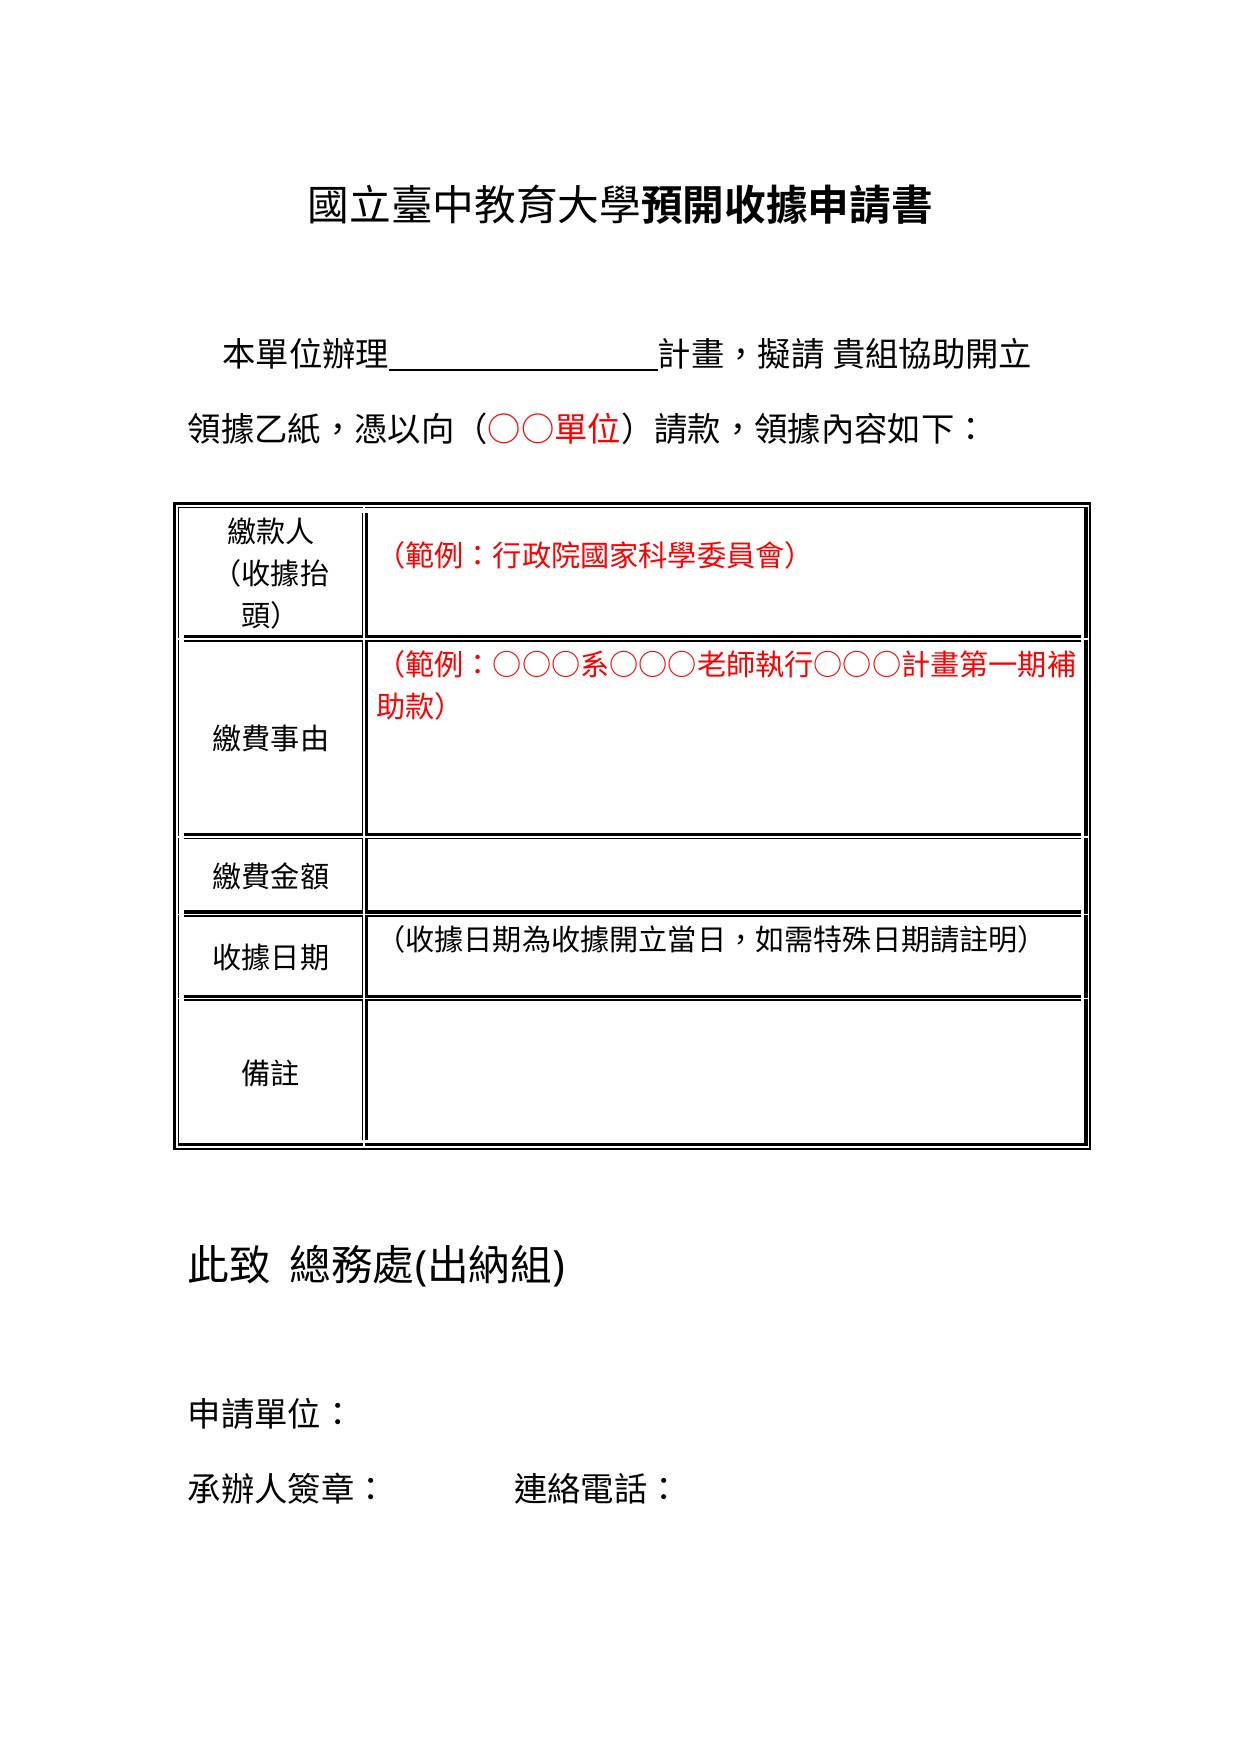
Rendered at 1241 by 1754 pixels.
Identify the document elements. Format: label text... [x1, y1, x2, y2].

table_cell 繳費事由 [176, 635, 365, 833]
table_cell 繳費金額 [176, 833, 365, 910]
text 承辦人簽章： 連絡電話： [187, 1449, 1053, 1524]
text 申請單位： [187, 1374, 1053, 1449]
table_cell [365, 995, 1087, 1143]
table_cell （範例：○○○系○○○老師執行○○○計畫第一期補助款） [365, 635, 1087, 833]
text 本單位辦理 計畫，擬請 貴組協助開立領據乙紙，憑以向（○○單位）請款，領據內容如下： [187, 314, 1053, 464]
table_header （範例：行政院國家科學委員會） [365, 508, 1084, 635]
table_cell 備註 [176, 995, 365, 1143]
table_header 繳款人 （收據抬頭） [176, 505, 365, 635]
text 此致 總務處(出納組) [187, 1224, 1053, 1299]
table_cell （收據日期為收據開立當日，如需特殊日期請註明） [365, 910, 1087, 994]
table_cell [365, 833, 1087, 910]
text 國立臺中教育大學預開收據申請書 [187, 164, 1053, 239]
table_cell 收據日期 [176, 910, 365, 994]
